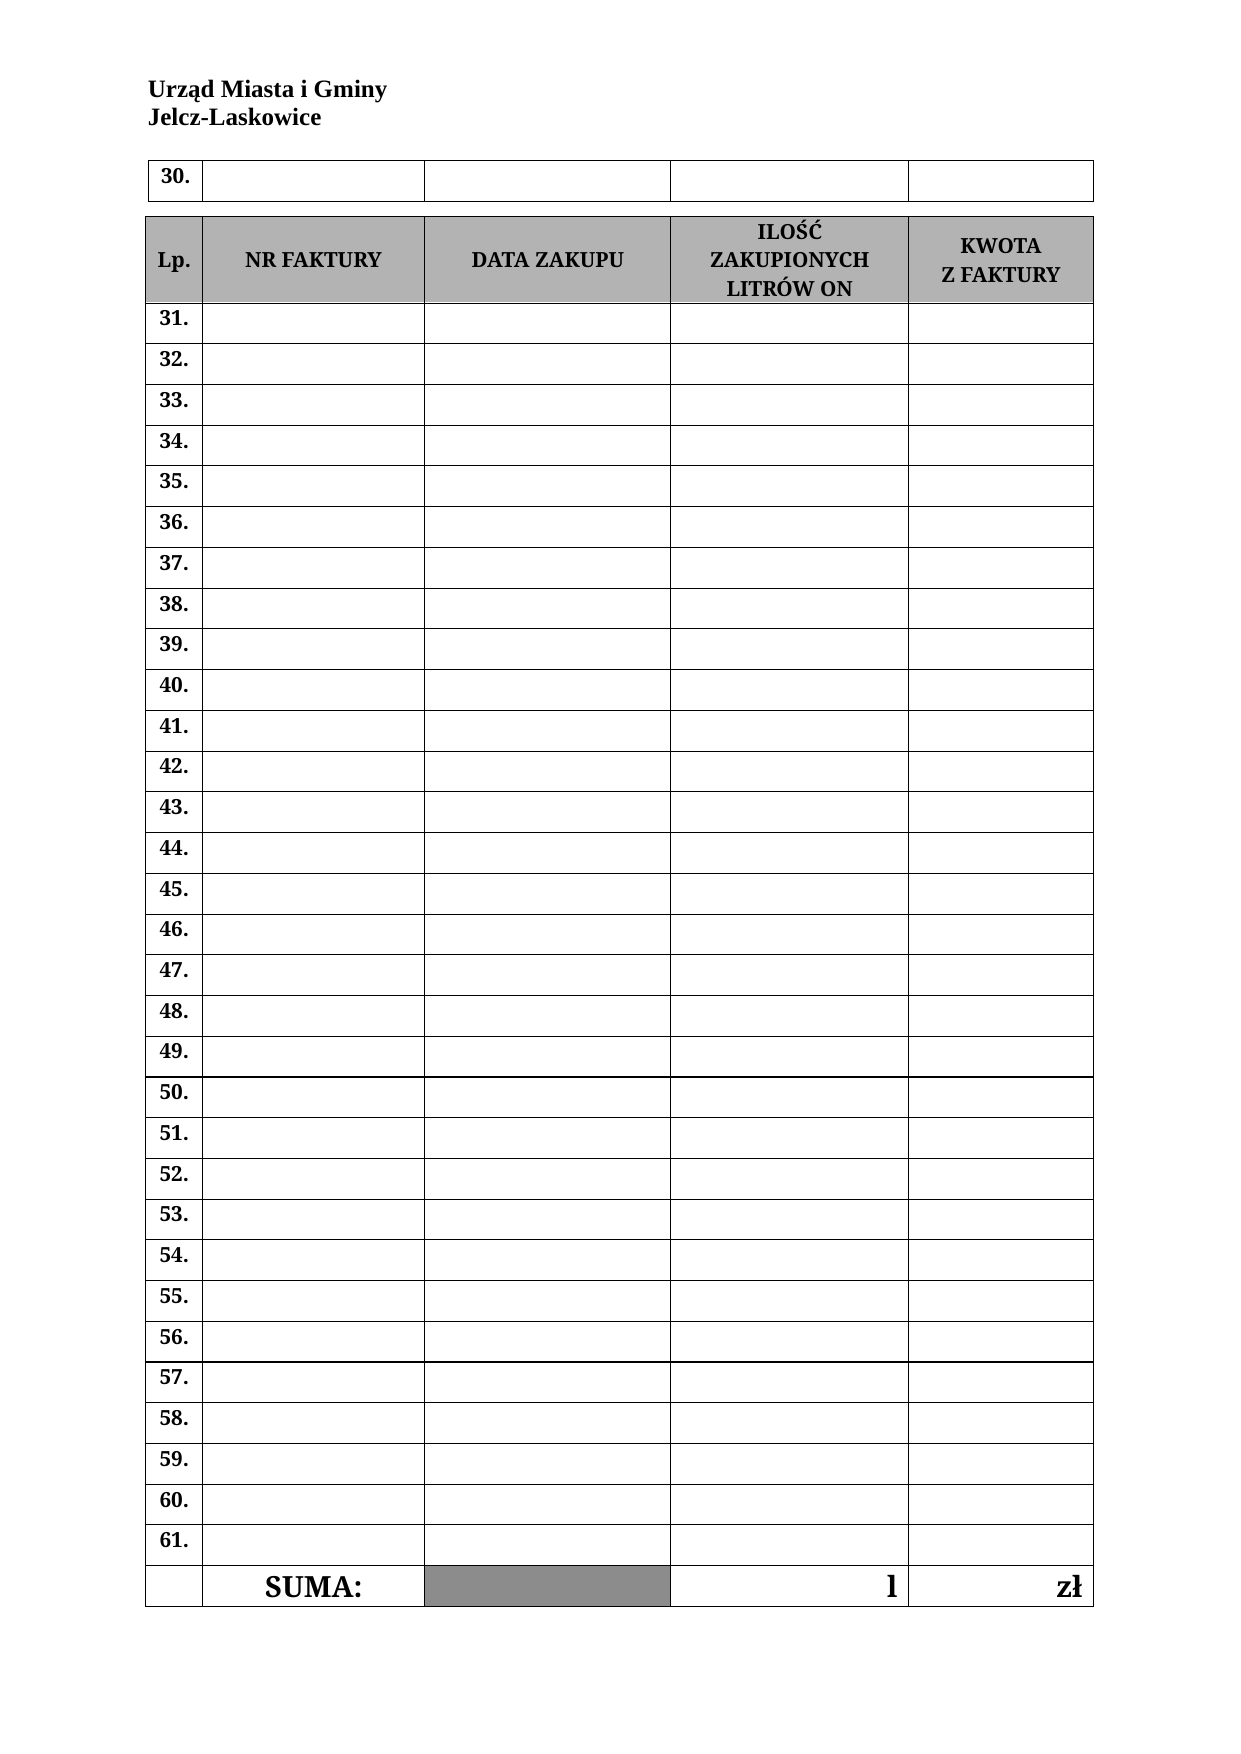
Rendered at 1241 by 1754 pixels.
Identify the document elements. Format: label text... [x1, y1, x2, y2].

table_cell [203, 711, 424, 751]
table_cell [909, 833, 1093, 873]
table_cell [203, 670, 424, 710]
table_cell [203, 1444, 424, 1484]
table_cell [909, 629, 1093, 669]
table_cell [425, 629, 670, 669]
table_cell [909, 1078, 1093, 1117]
table_cell 31. [146, 304, 202, 343]
table_cell [671, 1322, 908, 1361]
table_cell [671, 1281, 908, 1321]
table_cell [425, 1403, 670, 1443]
table_cell [203, 1200, 424, 1239]
table_cell 33. [146, 385, 202, 425]
table_cell [671, 1118, 908, 1158]
table_cell [909, 385, 1093, 425]
table_cell [203, 792, 424, 832]
table_cell [909, 304, 1093, 343]
table_cell [425, 1566, 670, 1606]
table_cell [671, 1485, 908, 1524]
table_cell [203, 1240, 424, 1280]
table_cell [203, 385, 424, 425]
table_cell [909, 752, 1093, 791]
table_cell [909, 344, 1093, 384]
table_cell [671, 1078, 908, 1117]
table_cell [203, 752, 424, 791]
table_cell 41. [146, 711, 202, 751]
table_cell [909, 507, 1093, 547]
table_cell [203, 1322, 424, 1361]
table_cell [909, 589, 1093, 628]
table_cell [203, 589, 424, 628]
table_cell [909, 670, 1093, 710]
table_cell [909, 1200, 1093, 1239]
table_cell [425, 385, 670, 425]
table_cell 36. [146, 507, 202, 547]
table_cell 42. [146, 752, 202, 791]
table_cell [425, 1485, 670, 1524]
table_cell [425, 1118, 670, 1158]
table_cell [425, 1078, 670, 1117]
table_cell [671, 670, 908, 710]
table_cell [425, 1240, 670, 1280]
table_cell 50. [146, 1078, 202, 1117]
table_cell 43. [146, 792, 202, 832]
table_cell SUMA: [203, 1566, 424, 1606]
table_cell [909, 161, 1093, 201]
table_cell [425, 1281, 670, 1321]
table_cell [909, 1444, 1093, 1484]
table_cell [203, 1159, 424, 1198]
table_cell [425, 996, 670, 1036]
table_header DATA ZAKUPU [425, 217, 670, 302]
table_cell [425, 792, 670, 832]
table_cell [909, 1363, 1093, 1402]
table_cell [425, 466, 670, 506]
table_cell [671, 1363, 908, 1402]
table_cell [671, 466, 908, 506]
table_cell [203, 1525, 424, 1565]
table_cell [671, 1525, 908, 1565]
table_cell 38. [146, 589, 202, 628]
table_cell [671, 385, 908, 425]
table_cell [203, 833, 424, 873]
table_cell [425, 1200, 670, 1239]
table_cell [425, 161, 670, 201]
table_cell 56. [146, 1322, 202, 1361]
table_cell 58. [146, 1403, 202, 1443]
table_cell [671, 752, 908, 791]
table_cell [909, 792, 1093, 832]
table_cell [146, 1566, 202, 1606]
table_cell [671, 1037, 908, 1076]
table_cell [425, 955, 670, 995]
table_cell [671, 996, 908, 1036]
table_cell [203, 466, 424, 506]
table_cell [203, 1403, 424, 1443]
table_cell 44. [146, 833, 202, 873]
table_cell [203, 955, 424, 995]
table_cell 30. [149, 161, 202, 201]
table_cell 37. [146, 548, 202, 588]
table_cell 46. [146, 915, 202, 954]
table_cell [671, 344, 908, 384]
table_cell [909, 466, 1093, 506]
table_cell [425, 1322, 670, 1361]
table_cell 39. [146, 629, 202, 669]
table_cell [909, 1322, 1093, 1361]
table_cell 53. [146, 1200, 202, 1239]
table_cell 48. [146, 996, 202, 1036]
table_cell [425, 670, 670, 710]
table_cell [909, 955, 1093, 995]
table_cell 45. [146, 874, 202, 913]
table_cell [671, 629, 908, 669]
table_cell 35. [146, 466, 202, 506]
table_cell [203, 426, 424, 465]
table_cell [425, 1525, 670, 1565]
table_cell [203, 1037, 424, 1076]
table_cell [425, 1444, 670, 1484]
table_cell [425, 711, 670, 751]
table_cell 61. [146, 1525, 202, 1565]
table_cell [425, 589, 670, 628]
table_cell [671, 1444, 908, 1484]
table_cell [909, 1485, 1093, 1524]
table_cell [909, 1118, 1093, 1158]
table_cell [425, 1037, 670, 1076]
table_cell 47. [146, 955, 202, 995]
table_cell [425, 1363, 670, 1402]
table_cell 40. [146, 670, 202, 710]
table_cell [909, 874, 1093, 913]
table_cell [671, 792, 908, 832]
table_cell [671, 507, 908, 547]
table_cell 52. [146, 1159, 202, 1198]
table_cell [203, 548, 424, 588]
table_cell [203, 874, 424, 913]
table_cell [909, 426, 1093, 465]
table_cell 49. [146, 1037, 202, 1076]
table_cell l [671, 1566, 908, 1606]
table_cell 51. [146, 1118, 202, 1158]
table_cell [425, 426, 670, 465]
table_cell [671, 304, 908, 343]
table_cell [671, 1240, 908, 1280]
table_cell [909, 1281, 1093, 1321]
table_header Lp. [146, 217, 202, 302]
table_cell [671, 874, 908, 913]
table_cell [671, 711, 908, 751]
table_cell [671, 426, 908, 465]
table_cell 32. [146, 344, 202, 384]
table_cell [671, 1159, 908, 1198]
table_cell [203, 1118, 424, 1158]
table_cell [909, 1159, 1093, 1198]
table_cell 55. [146, 1281, 202, 1321]
table_cell [203, 915, 424, 954]
table_cell 60. [146, 1485, 202, 1524]
table_cell [203, 507, 424, 547]
table_cell [203, 304, 424, 343]
table_cell 54. [146, 1240, 202, 1280]
table_cell [671, 161, 908, 201]
table_cell 59. [146, 1444, 202, 1484]
table_cell [671, 589, 908, 628]
table_cell [909, 996, 1093, 1036]
table_cell [203, 344, 424, 384]
table_cell [425, 874, 670, 913]
table_cell [909, 548, 1093, 588]
table_cell [909, 1240, 1093, 1280]
table_cell [909, 711, 1093, 751]
table_cell [425, 507, 670, 547]
table_cell zł [909, 1566, 1093, 1606]
table_cell [203, 996, 424, 1036]
table_cell [203, 1363, 424, 1402]
table_cell [425, 548, 670, 588]
table_cell [425, 1159, 670, 1198]
table_cell [203, 161, 424, 201]
table_cell [203, 1485, 424, 1524]
table_cell [909, 1403, 1093, 1443]
table_cell 57. [146, 1363, 202, 1402]
table_cell [909, 1525, 1093, 1565]
table_cell [671, 1403, 908, 1443]
table_cell [425, 304, 670, 343]
table_cell [203, 629, 424, 669]
table_header ILOŚĆ ZAKUPIONYCH LITRÓW ON [671, 217, 908, 302]
table_cell [671, 915, 908, 954]
table_cell [425, 752, 670, 791]
table_header KWOTA Z FAKTURY [909, 217, 1093, 302]
table_cell 34. [146, 426, 202, 465]
table_cell [203, 1078, 424, 1117]
table_header NR FAKTURY [203, 217, 424, 302]
table_cell [909, 915, 1093, 954]
table_cell [425, 915, 670, 954]
table_cell [671, 548, 908, 588]
table_cell [909, 1037, 1093, 1076]
table_cell [425, 344, 670, 384]
table_cell [425, 833, 670, 873]
table_cell [671, 1200, 908, 1239]
table_cell [671, 833, 908, 873]
table_cell [671, 955, 908, 995]
table_cell [203, 1281, 424, 1321]
